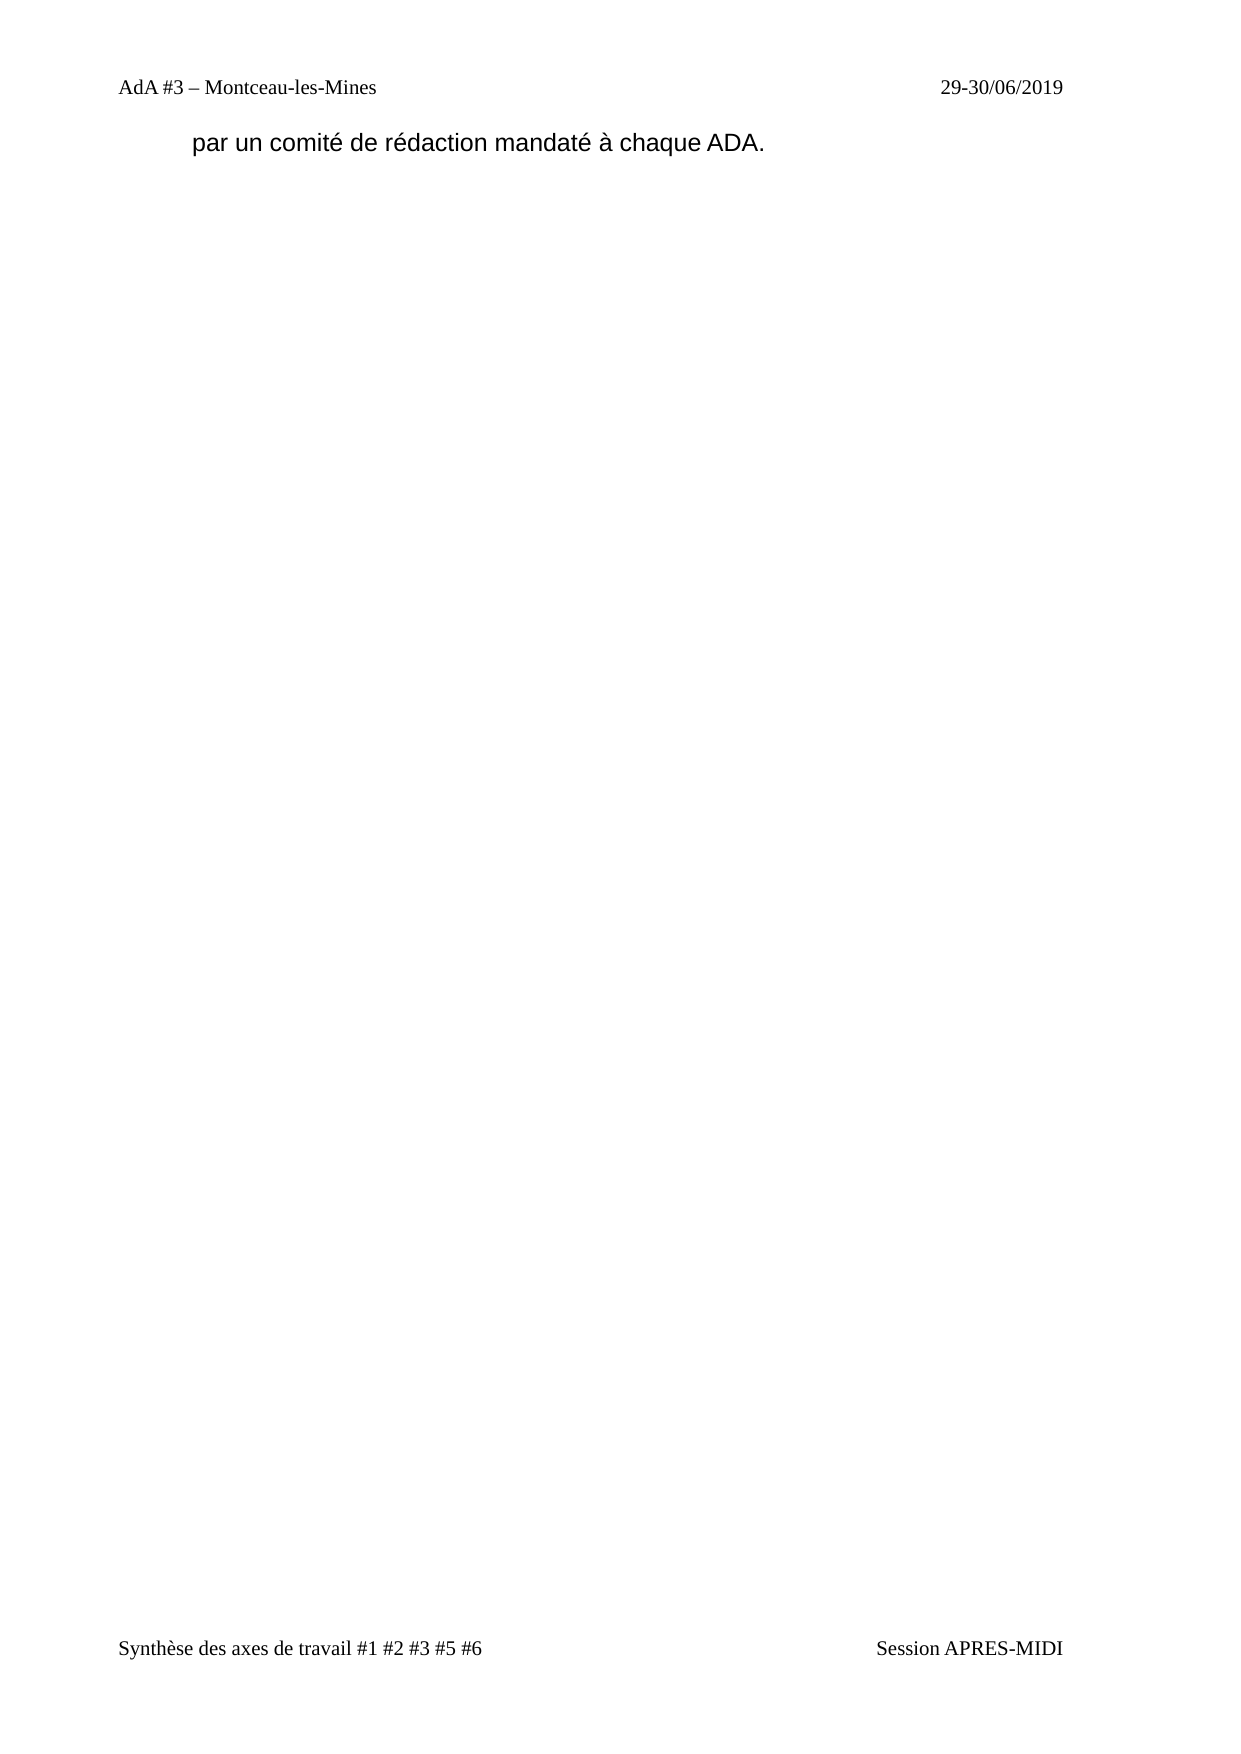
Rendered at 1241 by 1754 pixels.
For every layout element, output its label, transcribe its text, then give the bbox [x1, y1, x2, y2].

list par un comité de rédaction mandaté à chaque ADA. [162, 128, 1122, 157]
